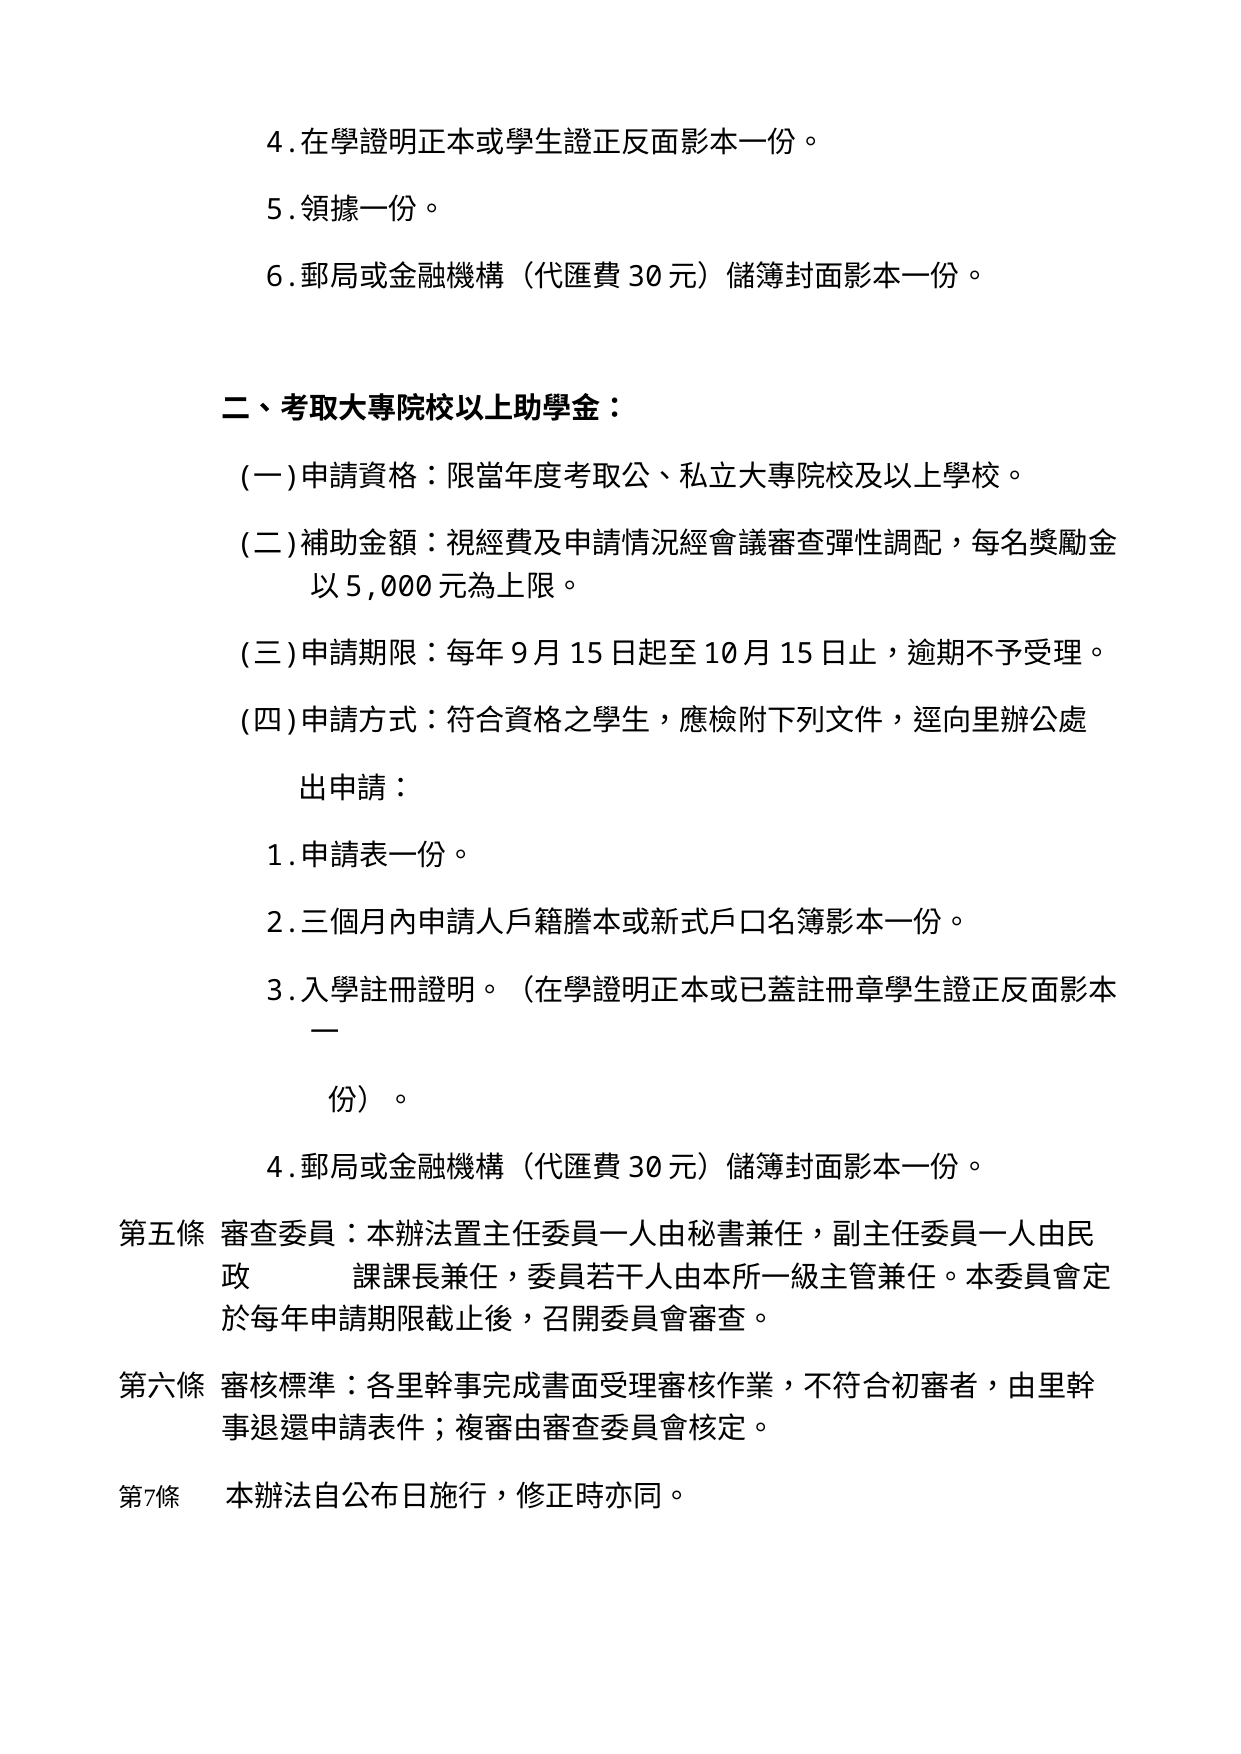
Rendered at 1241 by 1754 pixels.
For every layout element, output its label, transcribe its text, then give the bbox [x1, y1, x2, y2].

text 出申請： [299, 764, 1122, 807]
text 4.郵局或金融機構（代匯費30元）儲簿封面影本一份。 [266, 1143, 1122, 1186]
text (二)補助金額：視經費及申請情況經會議審查彈性調配，每名獎勵金以5,000元為上限。 [236, 520, 1122, 604]
text (四)申請方式：符合資格之學生，應檢附下列文件，逕向里辦公處 [236, 697, 1122, 739]
text (三)申請期限：每年9月15日起至10月15日止，逾期不予受理。 [236, 629, 1122, 672]
text (一)申請資格：限當年度考取公、私立大專院校及以上學校。 [118, 452, 1122, 495]
text 第五條 審查委員：本辦法置主任委員一人由秘書兼任，副主任委員一人由民政 課課長兼任，委員若干人由本所一級主管兼任。本委員會定於每年申請期限截止後，召開委員會審查。 [118, 1211, 1122, 1338]
text 2.三個月內申請人戶籍謄本或新式戶口名簿影本一份。 [266, 899, 1122, 941]
text 1.申請表一份。 [266, 832, 1122, 874]
text 6.郵局或金融機構（代匯費30元）儲簿封面影本一份。 [266, 253, 1122, 295]
text 5.領據一份。 [266, 186, 1122, 228]
text 4.在學證明正本或學生證正反面影本一份。 [266, 118, 1122, 161]
text 第六條 審核標準：各里幹事完成書面受理審核作業，不符合初審者，由里幹事退還申請表件；複審由審查委員會核定。 [118, 1363, 1122, 1447]
text 二、考取大專院校以上助學金： [118, 385, 1122, 427]
list 本辦法自公布日施行，修正時亦同。 [118, 1472, 1122, 1515]
text 3.入學註冊證明。（在學證明正本或已蓋註冊章學生證正反面影本一 [266, 966, 1122, 1051]
text 份）。 [118, 1076, 1122, 1118]
